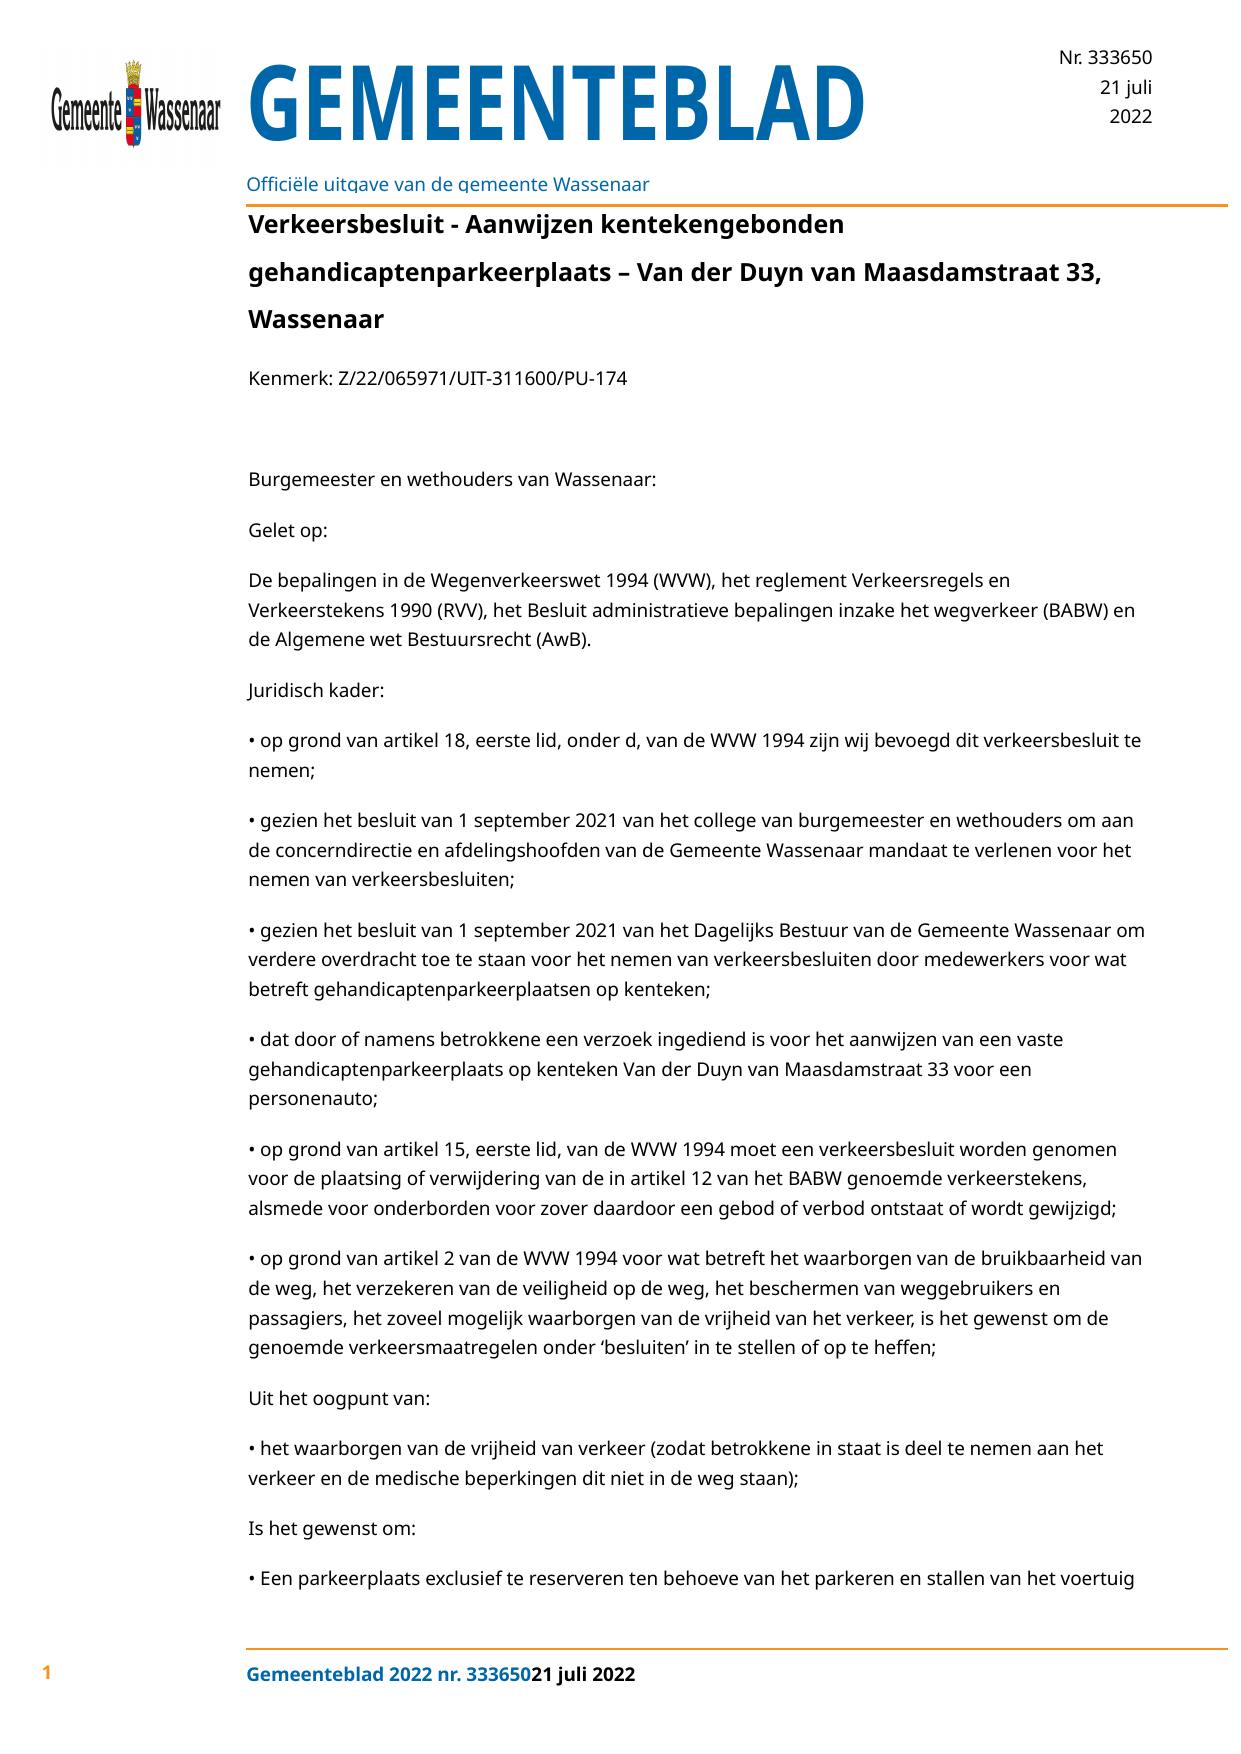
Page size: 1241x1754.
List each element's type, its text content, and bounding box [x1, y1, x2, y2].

text Is het gewenst om: [248, 1515, 1152, 1541]
text Gelet op: [248, 517, 1152, 542]
text • op grond van artikel 2 van de WVW 1994 voor wat betreft het waarborgen van de bruikbaarheid van de weg, het verzekeren van de veiligheid op de weg, het beschermen van weggebruikers en passagiers, het zoveel mogelijk waarborgen van de vrijheid van het verkeer, is het gewenst om de genoemde verkeersmaatregelen onder ‘besluiten’ in te stellen of op te heffen; [248, 1246, 1152, 1360]
text • op grond van artikel 15, eerste lid, van de WVW 1994 moet een verkeersbesluit worden genomen voor de plaatsing of verwijdering van de in artikel 12 van het BABW genoemde verkeerstekens, alsmede voor onderborden voor zover daardoor een gebod of verbod ontstaat of wordt gewijzigd; [248, 1136, 1152, 1221]
text • het waarborgen van de vrijheid van verkeer (zodat betrokkene in staat is deel te nemen aan het verkeer en de medische beperkingen dit niet in de weg staan); [248, 1435, 1152, 1490]
text • gezien het besluit van 1 september 2021 van het college van burgemeester en wethouders om aan de concerndirectie en afdelingshoofden van de Gemeente Wassenaar mandaat te verlenen voor het nemen van verkeersbesluiten; [248, 807, 1152, 892]
text De bepalingen in de Wegenverkeerswet 1994 (WVW), het reglement Verkeersregels en Verkeerstekens 1990 (RVV), het Besluit administratieve bepalingen inzake het wegverkeer (BABW) en de Algemene wet Bestuursrecht (AwB). [248, 567, 1152, 652]
text Burgemeester en wethouders van Wassenaar: [248, 466, 1152, 492]
picture [41, 47, 231, 172]
text • gezien het besluit van 1 september 2021 van het Dagelijks Bestuur van de Gemeente Wassenaar om verdere overdracht toe te staan voor het nemen van verkeersbesluiten door medewerkers voor wat betreft gehandicaptenparkeerplaatsen op kenteken; [248, 917, 1152, 1002]
text Uit het oogpunt van: [248, 1385, 1152, 1410]
text Verkeersbesluit - Aanwijzen kentekengebonden gehandicaptenparkeerplaats – Van der Duyn van Maasdamstraat 33, Wassenaar [248, 207, 1152, 336]
text • dat door of namens betrokkene een verzoek ingediend is voor het aanwijzen van een vaste gehandicaptenparkeerplaats op kenteken Van der Duyn van Maasdamstraat 33 voor een personenauto; [248, 1026, 1152, 1111]
text • op grond van artikel 18, eerste lid, onder d, van de WVW 1994 zijn wij bevoegd dit verkeersbesluit te nemen; [248, 727, 1152, 782]
text • Een parkeerplaats exclusief te reserveren ten behoeve van het parkeren en stallen van het voertuig [248, 1566, 1152, 1591]
text Kenmerk: Z/22/065971/UIT-311600/PU-174 [248, 366, 1152, 391]
text Juridisch kader: [248, 677, 1152, 702]
